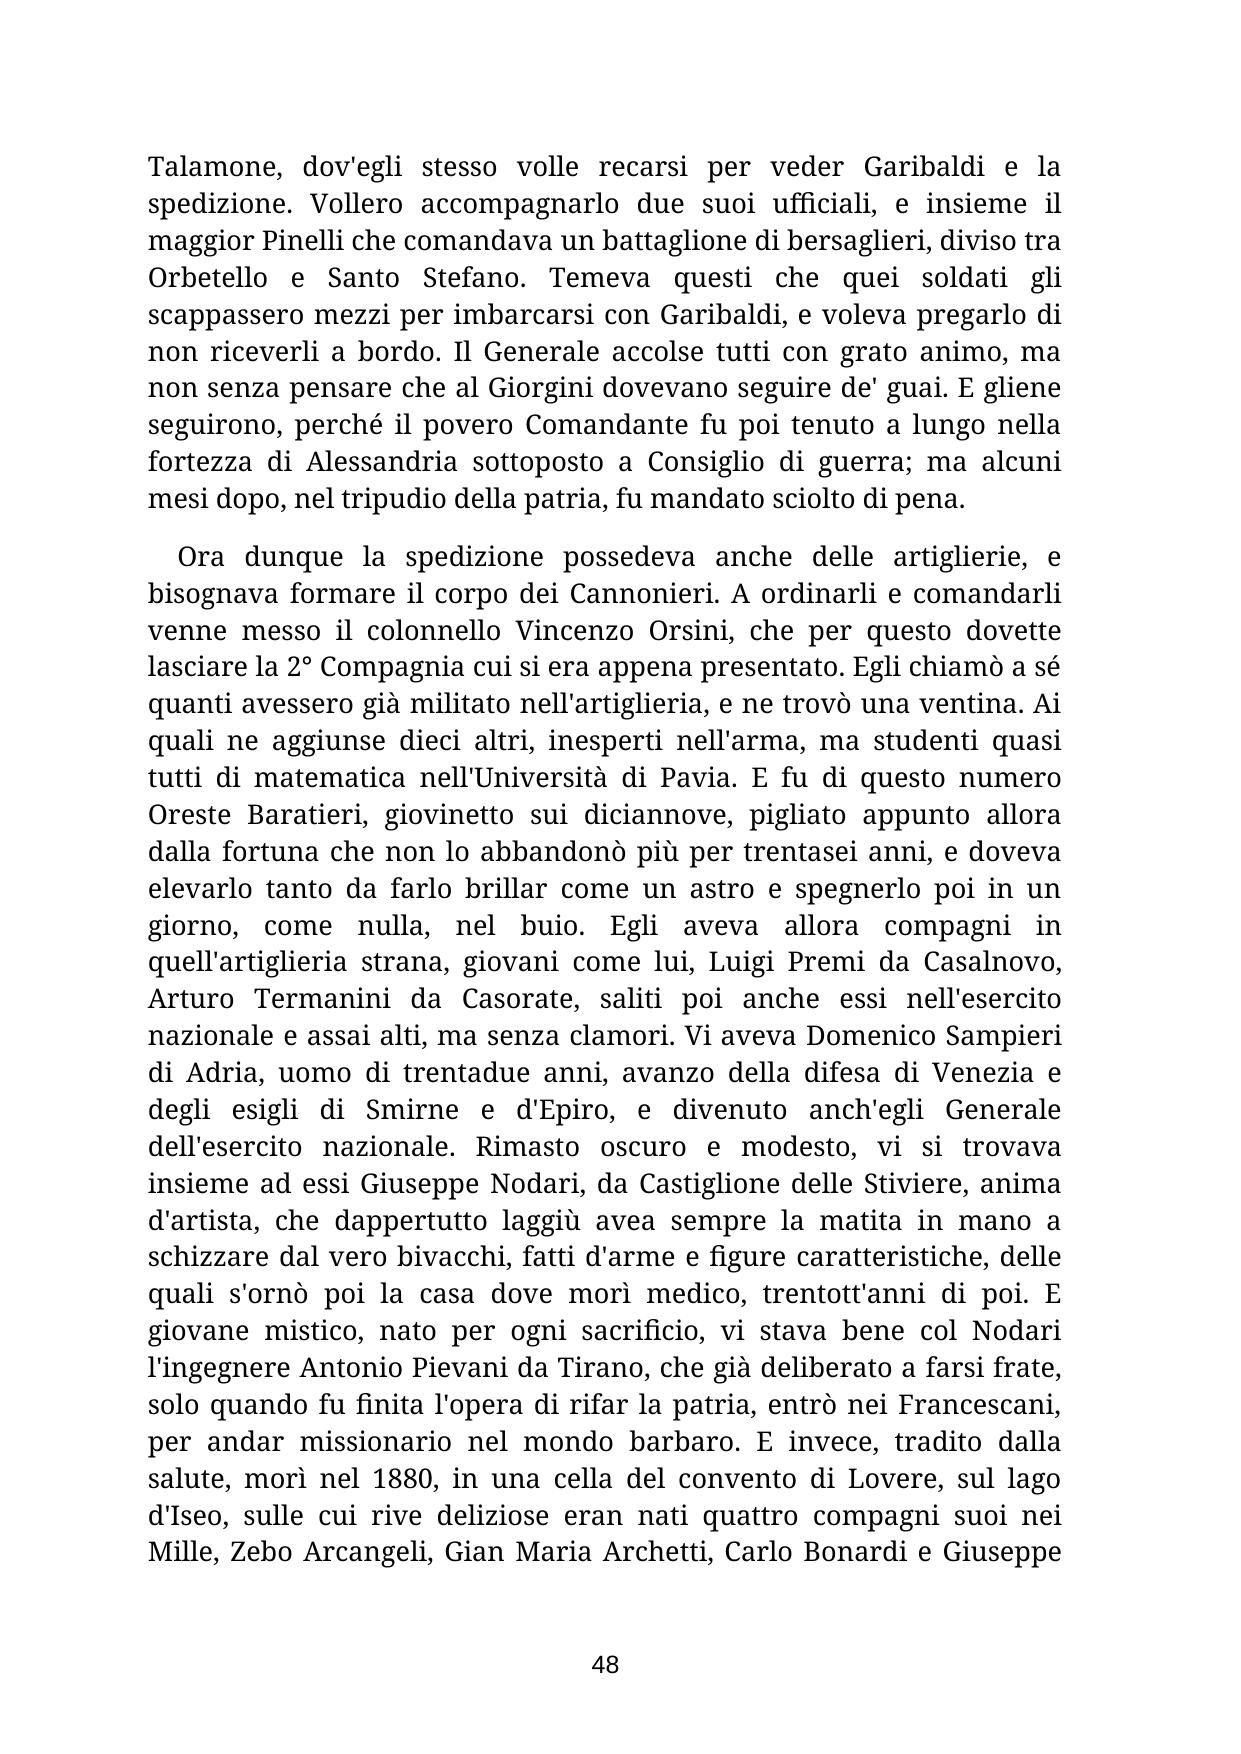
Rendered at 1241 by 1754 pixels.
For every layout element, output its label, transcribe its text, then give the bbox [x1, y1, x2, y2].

text Ora dunque la spedizione possedeva anche delle artiglierie, e bisognava formare il corpo dei Cannonieri. A ordinarli e comandarli venne messo il colonnello Vincenzo Orsini, che per questo dovette lasciare la 2° Compagnia cui si era appena presentato. Egli chiamò a sé quanti avessero già militato nell'artiglieria, e ne trovò una ventina. Ai quali ne aggiunse dieci altri, inesperti nell'arma, ma studenti quasi tutti di matematica nell'Università di Pavia. E fu di questo numero Oreste Baratieri, giovinetto sui diciannove, pigliato appunto allora dalla fortuna che non lo abbandonò più per trentasei anni, e doveva elevarlo tanto da farlo brillar come un astro e spegnerlo poi in un giorno, come nulla, nel buio. Egli aveva allora compagni in quell'artiglieria strana, giovani come lui, Luigi Premi da Casalnovo, Arturo Termanini da Casorate, saliti poi anche essi nell'esercito nazionale e assai alti, ma senza clamori. Vi aveva Domenico Sampieri di Adria, uomo di trentadue anni, avanzo della difesa di Venezia e degli esigli di Smirne e d'Epiro, e divenuto anch'egli Generale dell'esercito nazionale. Rimasto oscuro e modesto, vi si trovava insieme ad essi Giuseppe Nodari, da Castiglione delle Stiviere, anima d'artista, che dappertutto laggiù avea sempre la matita in mano a schizzare dal vero bivacchi, fatti d'arme e figure caratteristiche, delle quali s'ornò poi la casa dove morì medico, trentott'anni di poi. E giovane mistico, nato per ogni sacrificio, vi stava bene col Nodari l'ingegnere Antonio Pievani da Tirano, che già deliberato a farsi frate, solo quando fu finita l'opera di rifar la patria, entrò nei Francescani, per andar missionario nel mondo barbaro. E invece, tradito dalla salute, morì nel 1880, in una cella del convento di Lovere, sul lago d'Iseo, sulle cui rive deliziose eran nati quattro compagni suoi nei Mille, Zebo Arcangeli, Gian Maria Archetti, Carlo Bonardi e Giuseppe [148, 537, 1063, 1570]
text Talamone, dov'egli stesso volle recarsi per veder Garibaldi e la spedizione. Vollero accompagnarlo due suoi ufficiali, e insieme il maggior Pinelli che comandava un battaglione di bersaglieri, diviso tra Orbetello e Santo Stefano. Temeva questi che quei soldati gli scappassero mezzi per imbarcarsi con Garibaldi, e voleva pregarlo di non riceverli a bordo. Il Generale accolse tutti con grato animo, ma non senza pensare che al Giorgini dovevano seguire de' guai. E gliene seguirono, perché il povero Comandante fu poi tenuto a lungo nella fortezza di Alessandria sottoposto a Consiglio di guerra; ma alcuni mesi dopo, nel tripudio della patria, fu mandato sciolto di pena. [148, 148, 1063, 516]
